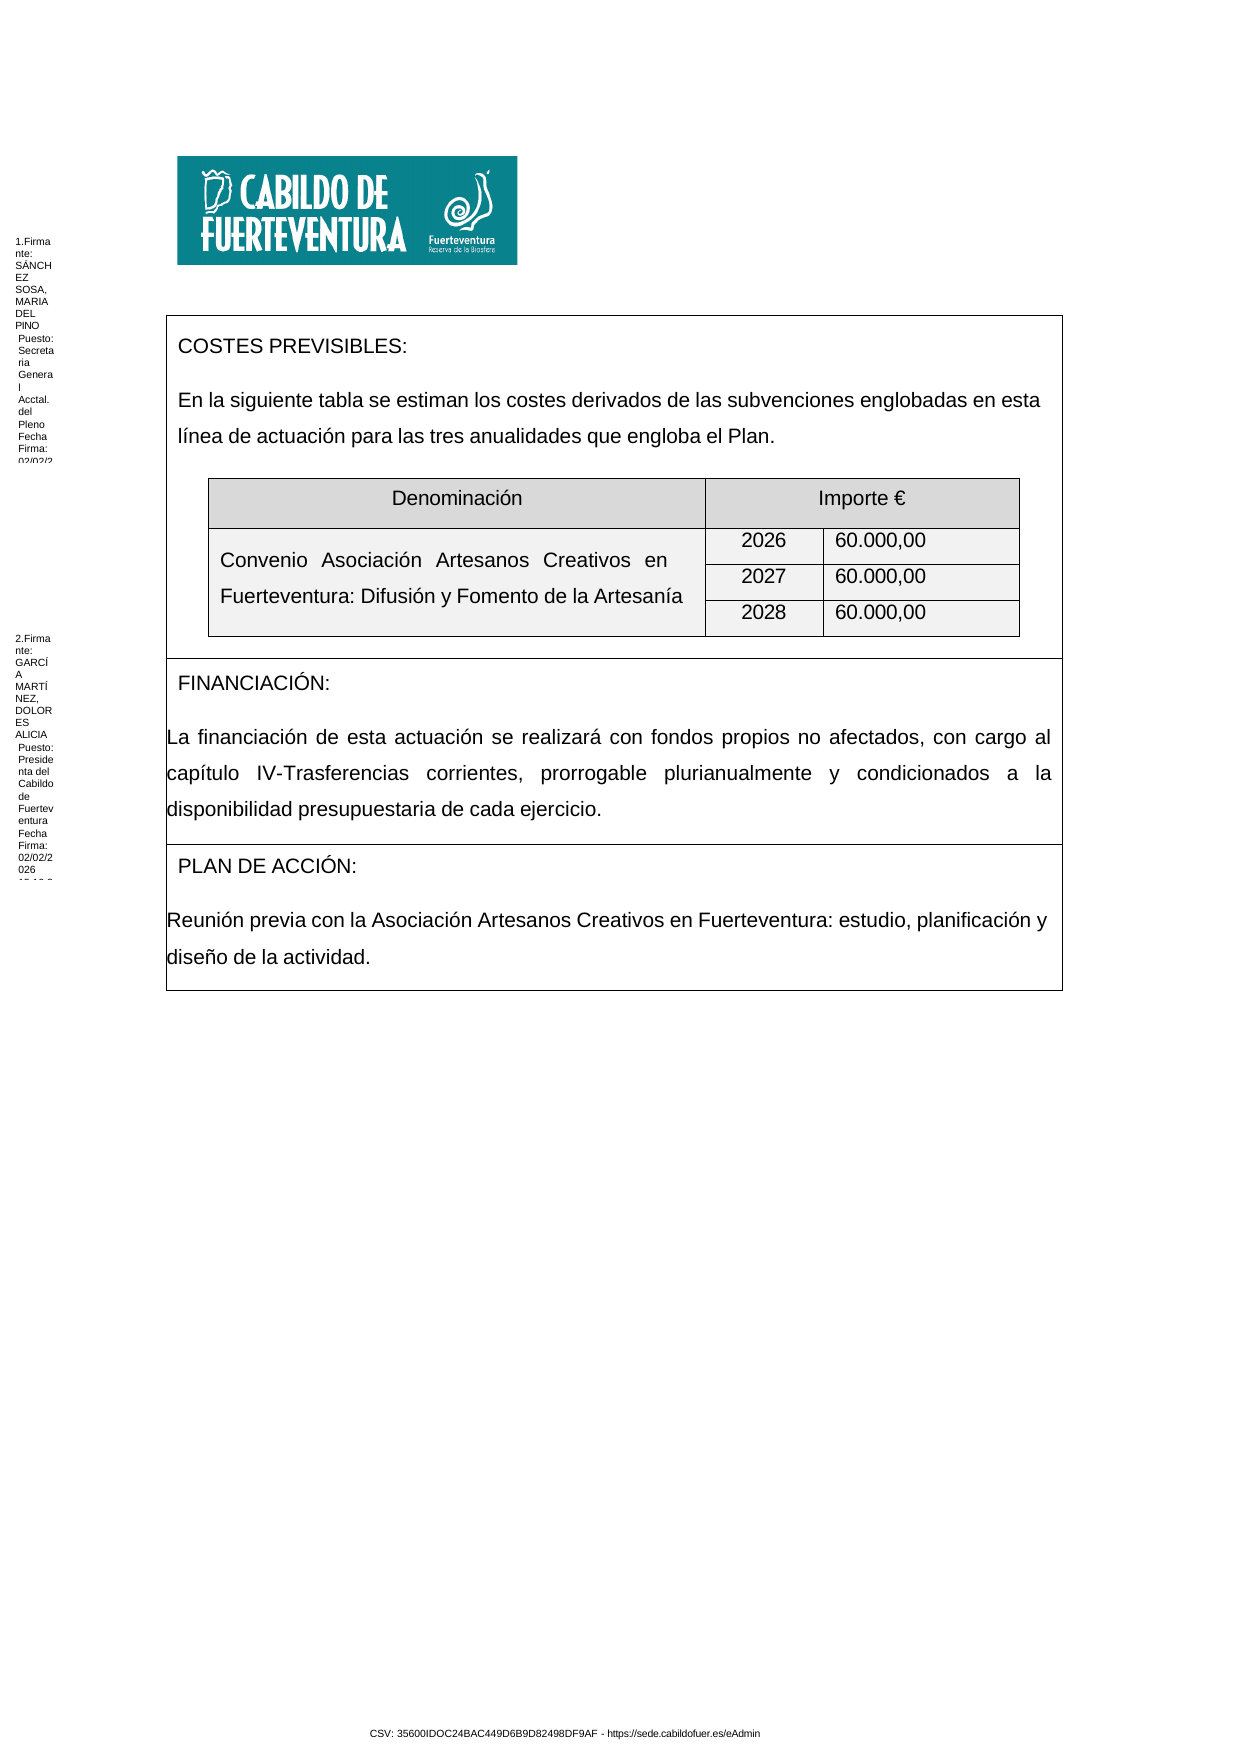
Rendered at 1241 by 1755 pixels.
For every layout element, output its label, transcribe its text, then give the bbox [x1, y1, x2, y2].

text 2.Firmante: GARCÍA MARTÍNEZ, DOLORES ALICIA [15, 633, 54, 741]
table_header COSTES PREVISIBLES: En la siguiente tabla se estiman los costes derivados de las subvenciones englobadas en esta línea de actuación para las tres anualidades que engloba el Plan. [167, 316, 1062, 658]
table_cell 60.000,00 [824, 601, 1019, 636]
table_cell 2026 [706, 529, 823, 564]
text Puesto: Secretaria General Acctal. del Pleno Fecha Firma: 02/02/2026 13:46:41 [18, 332, 54, 463]
table_header Importe € [706, 479, 1019, 528]
table_cell 2028 [706, 601, 823, 636]
table_cell Convenio Asociación Artesanos Creativos en Fuerteventura: Difusión y Fomento de la Artesanía [209, 529, 705, 636]
table_cell FINANCIACIÓN: La financiación de esta actuación se realizará con fondos propios no afectados, con cargo al capítulo IV-Trasferencias corrientes, prorrogable plurianualmente y condicionados a la disponibilidad presupuestaria de cada ejercicio. [167, 659, 1062, 843]
text Puesto: Presidenta del Cabildo de Fuerteventura Fecha Firma: 02/02/2026 15:19:27 [18, 741, 54, 879]
table_cell 60.000,00 [824, 529, 1019, 564]
text 1.Firmante: SÁNCHEZ SOSA,MARIA DEL PINO [15, 236, 54, 332]
table_header Denominación [209, 479, 705, 528]
table_cell 2027 [706, 565, 823, 600]
table_cell PLAN DE ACCIÓN: Reunión previa con la Asociación Artesanos Creativos en Fuerteventura: estudio, planificación y diseño de la actividad. [167, 845, 1062, 989]
table_cell 60.000,00 [824, 565, 1019, 600]
